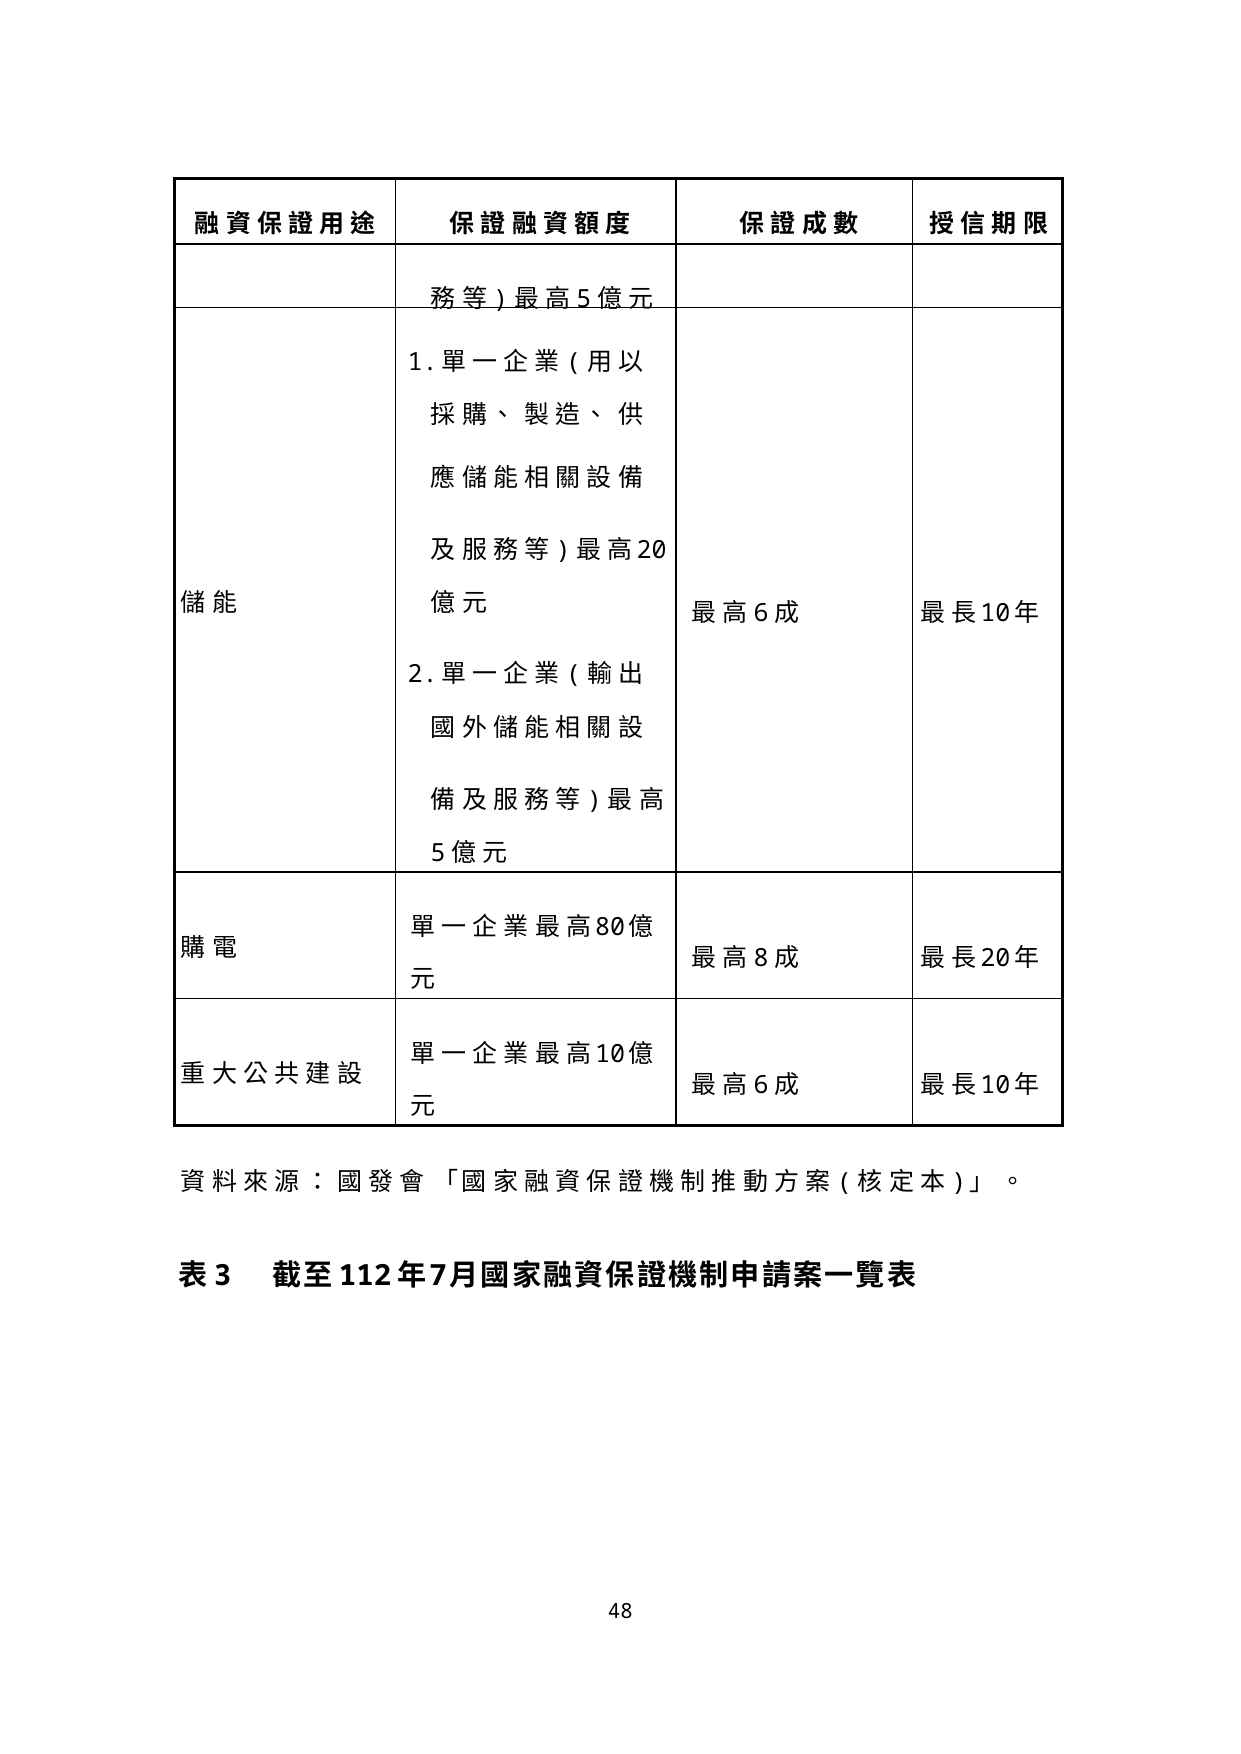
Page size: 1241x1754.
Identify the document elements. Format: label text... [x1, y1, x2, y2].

table_cell 重大公共建設 [176, 999, 395, 1124]
table_cell 最高6成 [677, 999, 912, 1124]
table_cell 最高6成 [677, 308, 912, 871]
table_header 保證融資額度 [396, 180, 675, 243]
table_header 融資保證用途 [176, 180, 395, 243]
table_cell 單一企業最高80億元 [396, 873, 675, 997]
table_cell [677, 245, 912, 307]
table_cell 儲能 [176, 308, 395, 871]
table_cell 最長10年 [913, 999, 1061, 1124]
table_cell 最長10年 [913, 308, 1061, 871]
table_cell 最長20年 [913, 873, 1061, 997]
table_header 授信期限 [913, 180, 1061, 243]
table_cell 單一企業最高10億元 [396, 999, 675, 1124]
table_cell 務等)最高5億元 [396, 245, 675, 307]
table_cell [913, 245, 1061, 307]
table_cell [176, 245, 395, 307]
table_cell 1.單一企業(用以採購、製造、供應儲能相關設備及服務等)最高20億元 2.單一企業(輸出國外儲能相關設備及服務等)最高5億元 [396, 308, 675, 871]
table_cell 購電 [176, 873, 395, 997]
text 表3 截至112年7月國家融資保證機制申請案一覽表 [175, 1190, 1063, 1315]
table_cell 最高8成 [677, 873, 912, 997]
text 資料來源：國發會「國家融資保證機制推動方案(核定本)」。 [177, 1127, 1063, 1190]
table_header 保證成數 [677, 180, 912, 243]
